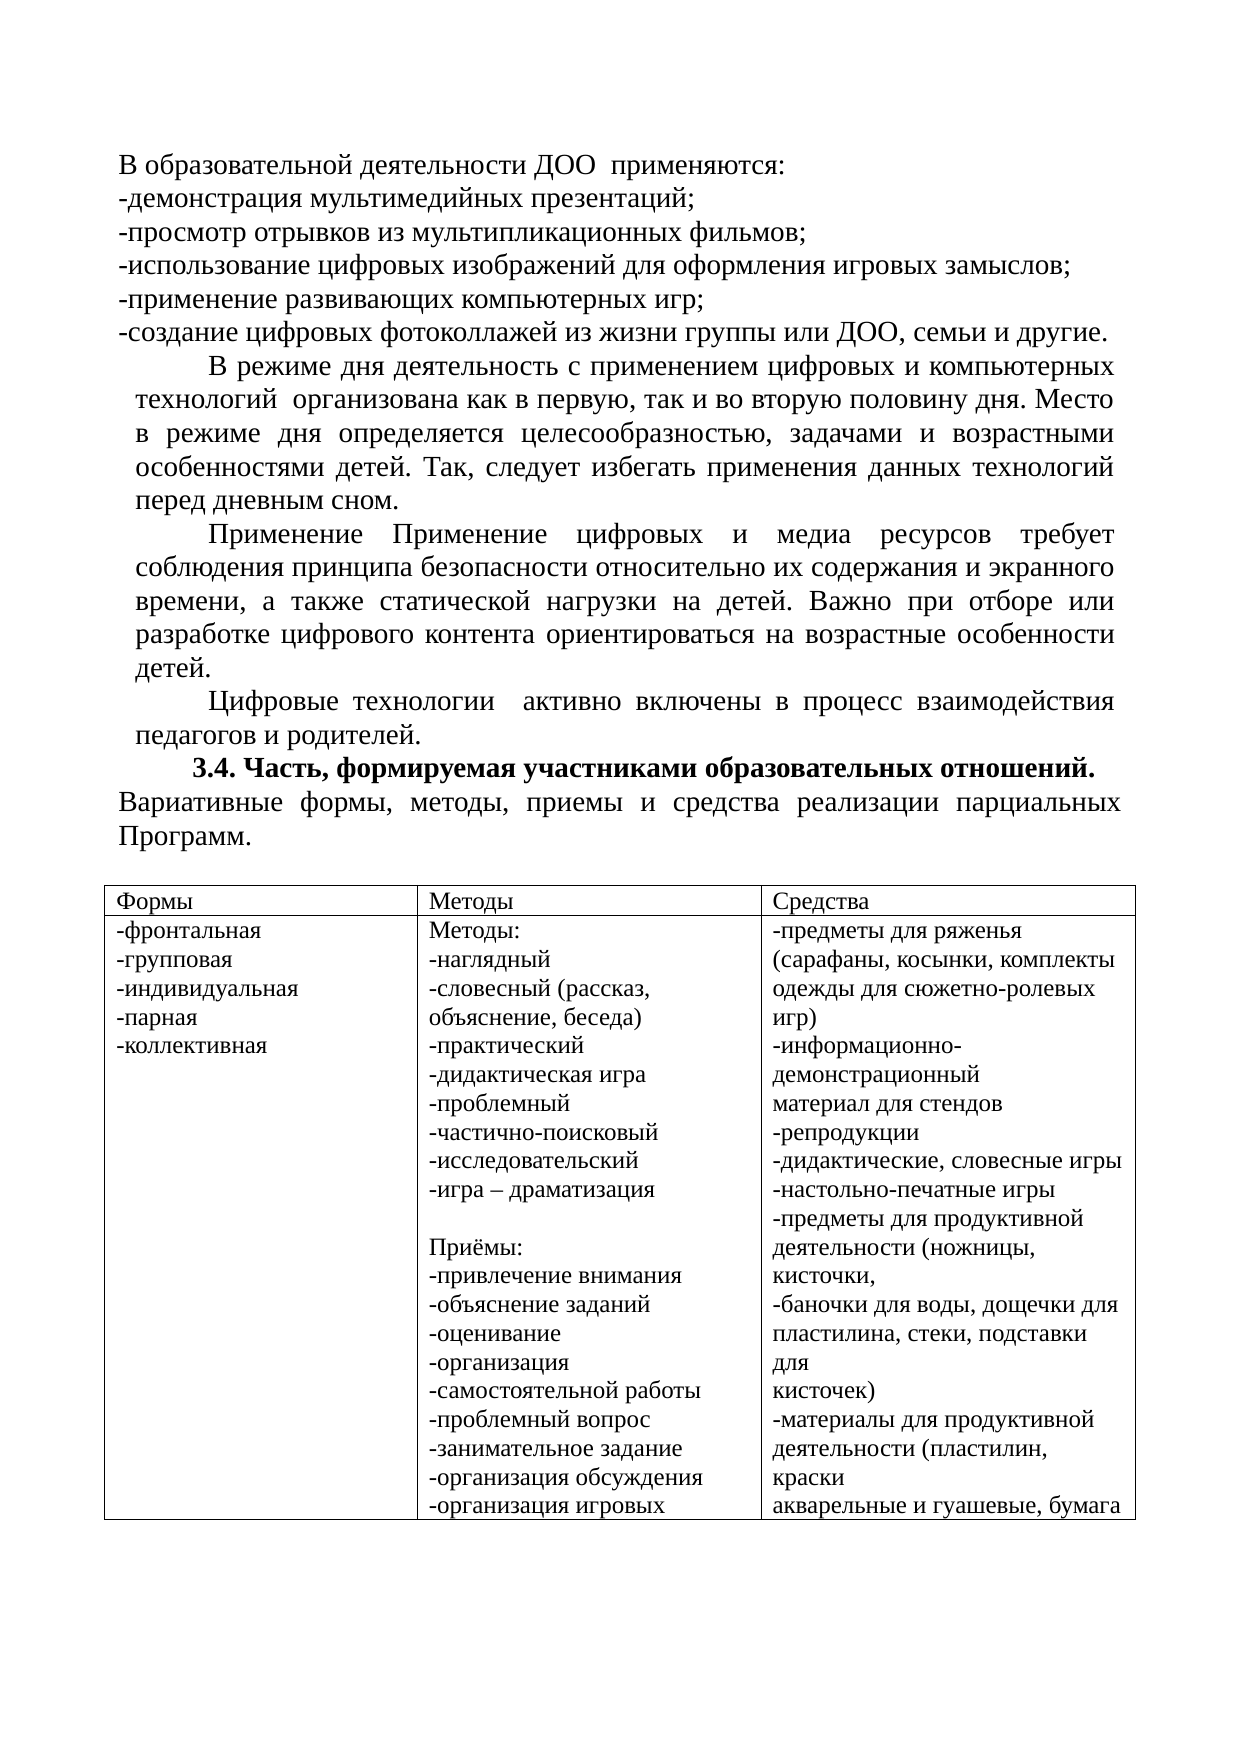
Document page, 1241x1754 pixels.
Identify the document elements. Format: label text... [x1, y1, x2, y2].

text В режиме дня деятельность с применением цифровых и компьютерных технологий организована как в первую, так и во вторую половину дня. Место в режиме дня определяется целесообразностью, задачами и возрастными особенностями детей. Так, следует избегать применения данных технологий перед дневным сном. [135, 348, 1116, 516]
table_header Формы [105, 886, 417, 914]
text -демонстрация мультимедийных презентаций; [118, 180, 1116, 214]
table_header Средства [762, 886, 1135, 914]
table_cell Методы: -наглядный -словесный (рассказ, объяснение, беседа) -практический -дидактическая игра -проблемный -частично-поисковый -исследовательский -игра – драматизация Приёмы: -привлечение внимания -объяснение заданий -оценивание -организация -самостоятельной работы -проблемный вопрос -занимательное задание -организация обсуждения -организация игровых [418, 916, 761, 1519]
text -применение развивающих компьютерных игр; [118, 281, 1116, 314]
table_header Методы [418, 886, 761, 914]
text В образовательной деятельности ДОО применяются: [118, 147, 1116, 180]
text Цифровые технологии активно включены в процесс взаимодействия педагогов и родителей. [135, 683, 1116, 751]
table_cell -предметы для ряженья (сарафаны, косынки, комплекты одежды для сюжетно-ролевых игр) -информационно-демонстрационный материал для стендов -репродукции -дидактические, словесные игры -настольно-печатные игры -предметы для продуктивной деятельности (ножницы, кисточки, -баночки для воды, дощечки для пластилина, стеки, подставки для кисточек) -материалы для продуктивной деятельности (пластилин, краски акварельные и гуашевые, бумага [762, 916, 1135, 1519]
text Применение Применение цифровых и медиа ресурсов требует соблюдения принципа безопасности относительно их содержания и экранного времени, а также статической нагрузки на детей. Важно при отборе или разработке цифрового контента ориентироваться на возрастные особенности детей. [135, 516, 1116, 683]
text Вариативные формы, методы, приемы и средства реализации парциальных Программ. [118, 784, 1122, 851]
table_cell -фронтальная -групповая -индивидуальная -парная -коллективная [105, 916, 417, 1519]
text -использование цифровых изображений для оформления игровых замыслов; [118, 247, 1116, 281]
text 3.4. Часть, формируемая участниками образовательных отношений. [118, 751, 1122, 784]
text -создание цифровых фотоколлажей из жизни группы или ДОО, семьи и другие. [118, 314, 1116, 348]
text -просмотр отрывков из мультипликационных фильмов; [118, 214, 1116, 247]
